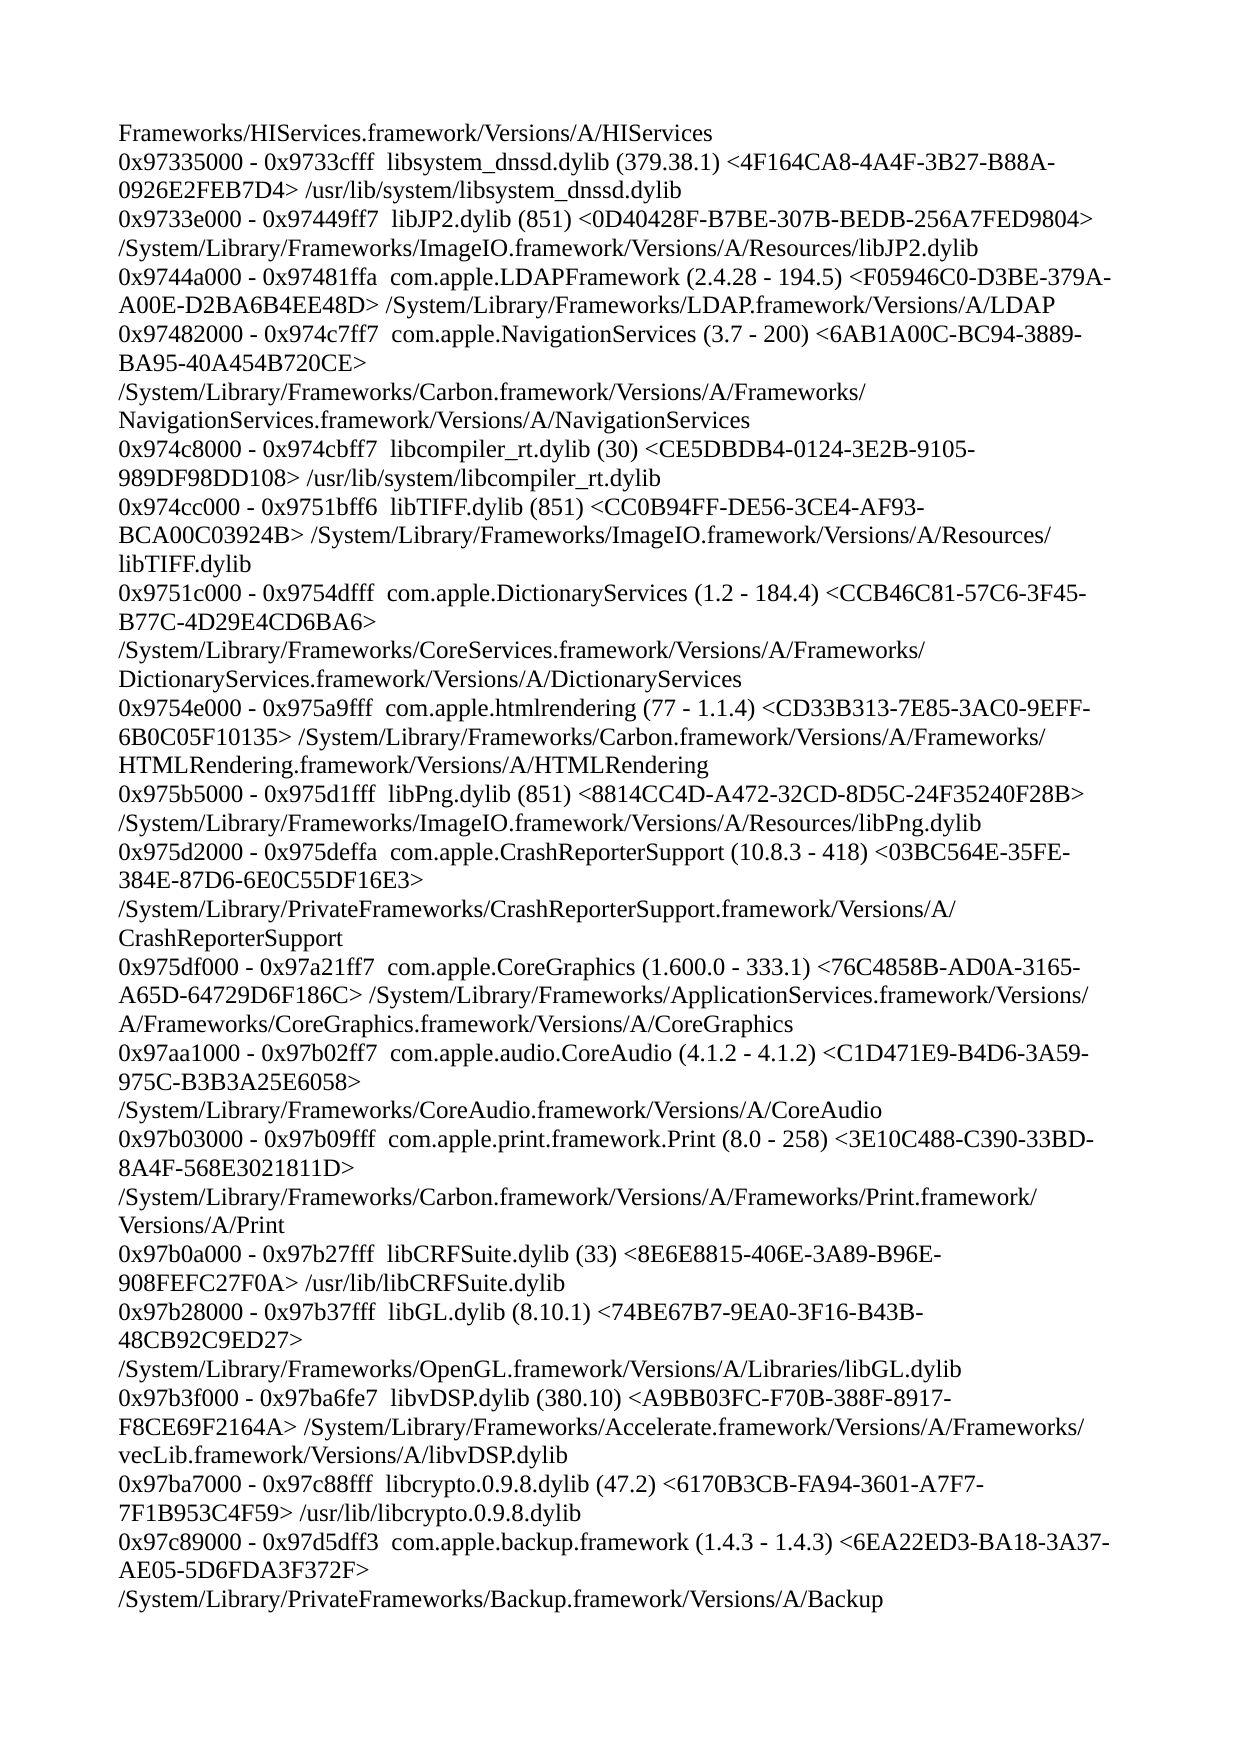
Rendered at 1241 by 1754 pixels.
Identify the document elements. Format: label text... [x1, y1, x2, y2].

text 0x97aa1000 - 0x97b02ff7 com.apple.audio.CoreAudio (4.1.2 - 4.1.2) <C1D471E9-B4D6-3A59-975C-B3B3A25E6058> /System/Library/Frameworks/CoreAudio.framework/Versions/A/CoreAudio [118, 1038, 1122, 1124]
text 0x975df000 - 0x97a21ff7 com.apple.CoreGraphics (1.600.0 - 333.1) <76C4858B-AD0A-3165-A65D-64729D6F186C> /System/Library/Frameworks/ApplicationServices.framework/Versions/A/Frameworks/CoreGraphics.framework/Versions/A/CoreGraphics [118, 952, 1122, 1038]
text 0x97b28000 - 0x97b37fff libGL.dylib (8.10.1) <74BE67B7-9EA0-3F16-B43B-48CB92C9ED27> /System/Library/Frameworks/OpenGL.framework/Versions/A/Libraries/libGL.dylib [118, 1297, 1122, 1383]
text 0x9754e000 - 0x975a9fff com.apple.htmlrendering (77 - 1.1.4) <CD33B313-7E85-3AC0-9EFF-6B0C05F10135> /System/Library/Frameworks/Carbon.framework/Versions/A/Frameworks/HTMLRendering.framework/Versions/A/HTMLRendering [118, 693, 1122, 779]
text 0x975b5000 - 0x975d1fff libPng.dylib (851) <8814CC4D-A472-32CD-8D5C-24F35240F28B> /System/Library/Frameworks/ImageIO.framework/Versions/A/Resources/libPng.dylib [118, 779, 1122, 837]
text 0x974c8000 - 0x974cbff7 libcompiler_rt.dylib (30) <CE5DBDB4-0124-3E2B-9105-989DF98DD108> /usr/lib/system/libcompiler_rt.dylib [118, 434, 1122, 492]
text 0x97b0a000 - 0x97b27fff libCRFSuite.dylib (33) <8E6E8815-406E-3A89-B96E-908FEFC27F0A> /usr/lib/libCRFSuite.dylib [118, 1239, 1122, 1297]
text 0x97c89000 - 0x97d5dff3 com.apple.backup.framework (1.4.3 - 1.4.3) <6EA22ED3-BA18-3A37-AE05-5D6FDA3F372F> /System/Library/PrivateFrameworks/Backup.framework/Versions/A/Backup [118, 1527, 1122, 1613]
text 0x974cc000 - 0x9751bff6 libTIFF.dylib (851) <CC0B94FF-DE56-3CE4-AF93-BCA00C03924B> /System/Library/Frameworks/ImageIO.framework/Versions/A/Resources/libTIFF.dylib [118, 492, 1122, 578]
text 0x97482000 - 0x974c7ff7 com.apple.NavigationServices (3.7 - 200) <6AB1A00C-BC94-3889-BA95-40A454B720CE> /System/Library/Frameworks/Carbon.framework/Versions/A/Frameworks/NavigationServices.framework/Versions/A/NavigationServices [118, 319, 1122, 434]
text 0x97ba7000 - 0x97c88fff libcrypto.0.9.8.dylib (47.2) <6170B3CB-FA94-3601-A7F7-7F1B953C4F59> /usr/lib/libcrypto.0.9.8.dylib [118, 1469, 1122, 1527]
text 0x97b3f000 - 0x97ba6fe7 libvDSP.dylib (380.10) <A9BB03FC-F70B-388F-8917-F8CE69F2164A> /System/Library/Frameworks/Accelerate.framework/Versions/A/Frameworks/vecLib.framework/Versions/A/libvDSP.dylib [118, 1383, 1122, 1469]
text 0x97335000 - 0x9733cfff libsystem_dnssd.dylib (379.38.1) <4F164CA8-4A4F-3B27-B88A-0926E2FEB7D4> /usr/lib/system/libsystem_dnssd.dylib [118, 147, 1122, 204]
text 0x97b03000 - 0x97b09fff com.apple.print.framework.Print (8.0 - 258) <3E10C488-C390-33BD-8A4F-568E3021811D> /System/Library/Frameworks/Carbon.framework/Versions/A/Frameworks/Print.framework/Versions/A/Print [118, 1124, 1122, 1239]
text Frameworks/HIServices.framework/Versions/A/HIServices [118, 118, 1122, 147]
text 0x975d2000 - 0x975deffa com.apple.CrashReporterSupport (10.8.3 - 418) <03BC564E-35FE-384E-87D6-6E0C55DF16E3> /System/Library/PrivateFrameworks/CrashReporterSupport.framework/Versions/A/CrashReporterSupport [118, 837, 1122, 952]
text 0x9751c000 - 0x9754dfff com.apple.DictionaryServices (1.2 - 184.4) <CCB46C81-57C6-3F45-B77C-4D29E4CD6BA6> /System/Library/Frameworks/CoreServices.framework/Versions/A/Frameworks/DictionaryServices.framework/Versions/A/DictionaryServices [118, 578, 1122, 693]
text 0x9733e000 - 0x97449ff7 libJP2.dylib (851) <0D40428F-B7BE-307B-BEDB-256A7FED9804> /System/Library/Frameworks/ImageIO.framework/Versions/A/Resources/libJP2.dylib [118, 204, 1122, 262]
text 0x9744a000 - 0x97481ffa com.apple.LDAPFramework (2.4.28 - 194.5) <F05946C0-D3BE-379A-A00E-D2BA6B4EE48D> /System/Library/Frameworks/LDAP.framework/Versions/A/LDAP [118, 262, 1122, 319]
